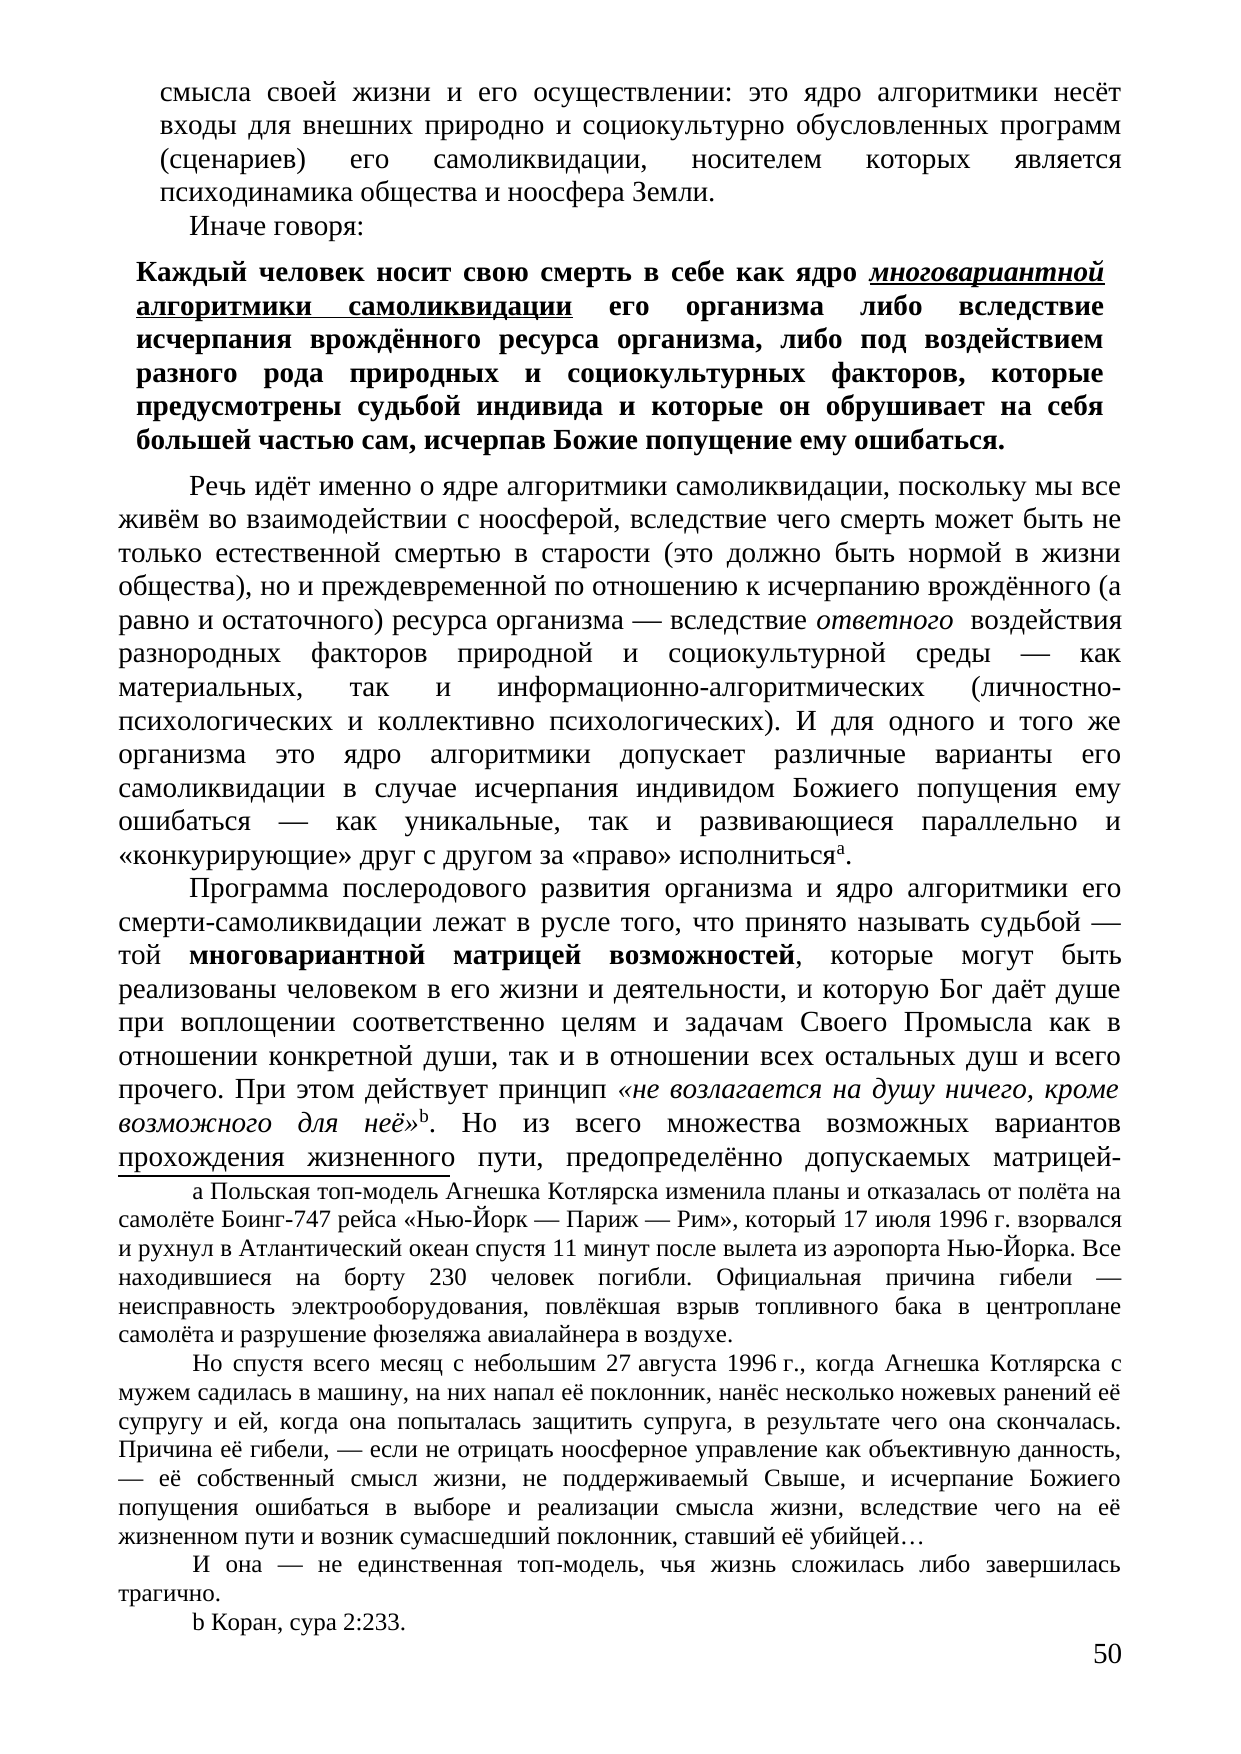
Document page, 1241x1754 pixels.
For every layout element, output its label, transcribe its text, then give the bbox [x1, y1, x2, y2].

text Программа послеродового развития организма и ядро алгоритмики его смерти-самоликвидации лежат в русле того, что принято называть судьбой — той многовариантной матрицей возможностей, которые могут быть реализованы человеком в его жизни и деятельности, и которую Бог даёт душе при воплощении соответственно целям и задачам Своего Промысла как в отношении конкретной души, так и в отношении всех остальных душ и всего прочего. При этом действует принцип «не возлагается на душу ничего, кроме возможного для неё». Но из всего множества возможных вариантов прохождения жизненного пути, предопределённо допускаемых матрицей- [118, 870, 1122, 1172]
text Коран, сура 2:233. [118, 1607, 1122, 1636]
list смысла своей жизни и его осуществлении: это ядро алгоритмики несёт входы для внешних природно и социокультурно обусловленных программ (сценариев) его самоликвидации, носителем которых является психодинамика общества и ноосфера Земли. [136, 74, 1122, 208]
text И она — не единственная топ-модель, чья жизнь сложилась либо завершилась трагично. [118, 1549, 1122, 1607]
text Иначе говоря: [118, 208, 1122, 242]
text Речь идёт именно о ядре алгоритмики самоликвидации, поскольку мы все живём во взаимодействии с ноосферой, вследствие чего смерть может быть не только естественной смертью в старости (это должно быть нормой в жизни общества), но и преждевременной по отношению к исчерпанию врождённого (а равно и остаточного) ресурса организма — вследствие ответного воздействия разнородных факторов природной и социокультурной среды — как материальных, так и информационно-алгоритмических (личностно-психологических и коллективно психологических). И для одного и того же организма это ядро алгоритмики допускает различные варианты его самоликвидации в случае исчерпания индивидом Божиего попущения ему ошибаться — как уникальные, так и развивающиеся параллельно и «конкурирующие» друг с другом за «право» исполниться. [118, 468, 1122, 870]
text Каждый человек носит свою смерть в себе как ядро многовариантной алгоритмики самоликвидации его организма либо вследствие исчерпания врождённого ресурса организма, либо под воздействием разного рода природных и социокультурных факторов, которые предусмотрены судьбой индивида и которые он обрушивает на себя большей частью сам, исчерпав Божие попущение ему ошибаться. [136, 254, 1104, 455]
text Польская топ-модель Агнешка Котлярска изменила планы и отказалась от полёта на самолёте Боинг‑747 рейса «Нью-Йорк — Париж — Рим», который 17 июля 1996 г. взорвался и рухнул в Атлантический океан спустя 11 минут после вылета из аэропорта Нью-Йорка. Все находившиеся на борту 230 человек погибли. Официальная причина гибели — неисправность электрооборудования, повлёкшая взрыв топливного бака в центроплане самолёта и разрушение фюзеляжа авиалайнера в воздухе. [118, 1176, 1122, 1348]
text Но спустя всего месяц с небольшим 27 августа 1996 г., когда Агнешка Котлярска с мужем садилась в машину, на них напал её поклонник, нанёс несколько ножевых ранений её супругу и ей, когда она попыталась защитить супруга, в результате чего она скончалась. Причина её гибели, — если не отрицать ноосферное управление как объективную данность, — её собственный смысл жизни, не поддерживаемый Свыше, и исчерпание Божиего попущения ошибаться в выборе и реализации смысла жизни, вследствие чего на её жизненном пути и возник сумасшедший поклонник, ставший её убийцей… [118, 1348, 1122, 1549]
